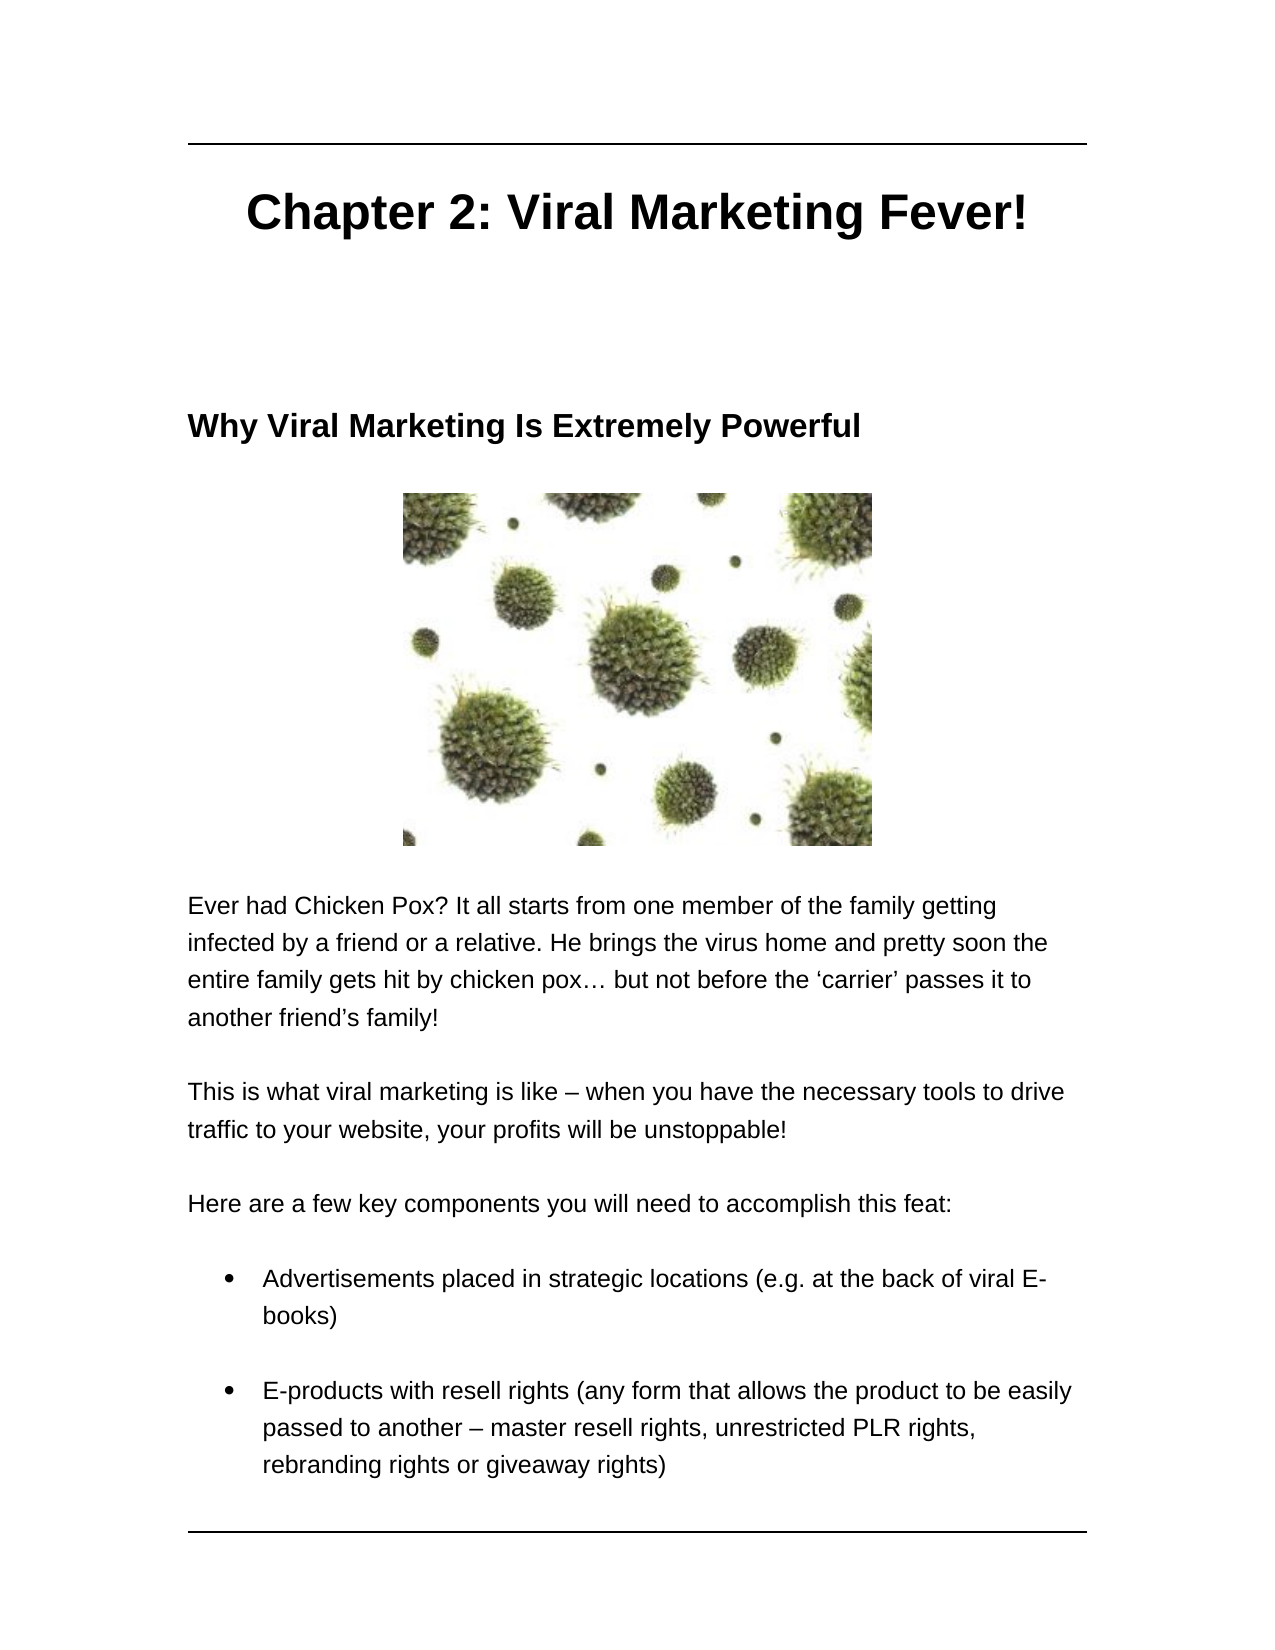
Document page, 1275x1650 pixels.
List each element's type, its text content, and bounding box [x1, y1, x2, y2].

list Advertisements placed in strategic locations (e.g. at the back of viral E-books) [225, 1264, 1087, 1330]
picture [403, 493, 872, 846]
subtitle Why Viral Marketing Is Extremely Powerful [187, 406, 1087, 445]
text Here are a few key components you will need to accomplish this feat: [187, 1189, 1087, 1218]
text Ever had Chicken Pox? It all starts from one member of the family getting infected by a friend or a relative. He brings the virus home and pretty soon the entire family gets hit by chicken pox… but not before the ‘carrier’ passes it to another friend’s family! [187, 891, 1087, 1032]
subtitle Chapter 2: Viral Marketing Fever! [187, 182, 1087, 240]
text This is what viral marketing is like – when you have the necessary tools to drive traffic to your website, your profits will be unstoppable! [187, 1077, 1087, 1143]
list E-products with resell rights (any form that allows the product to be easily passed to another – master resell rights, unrestricted PLR rights, rebranding rights or giveaway rights) [225, 1376, 1087, 1479]
